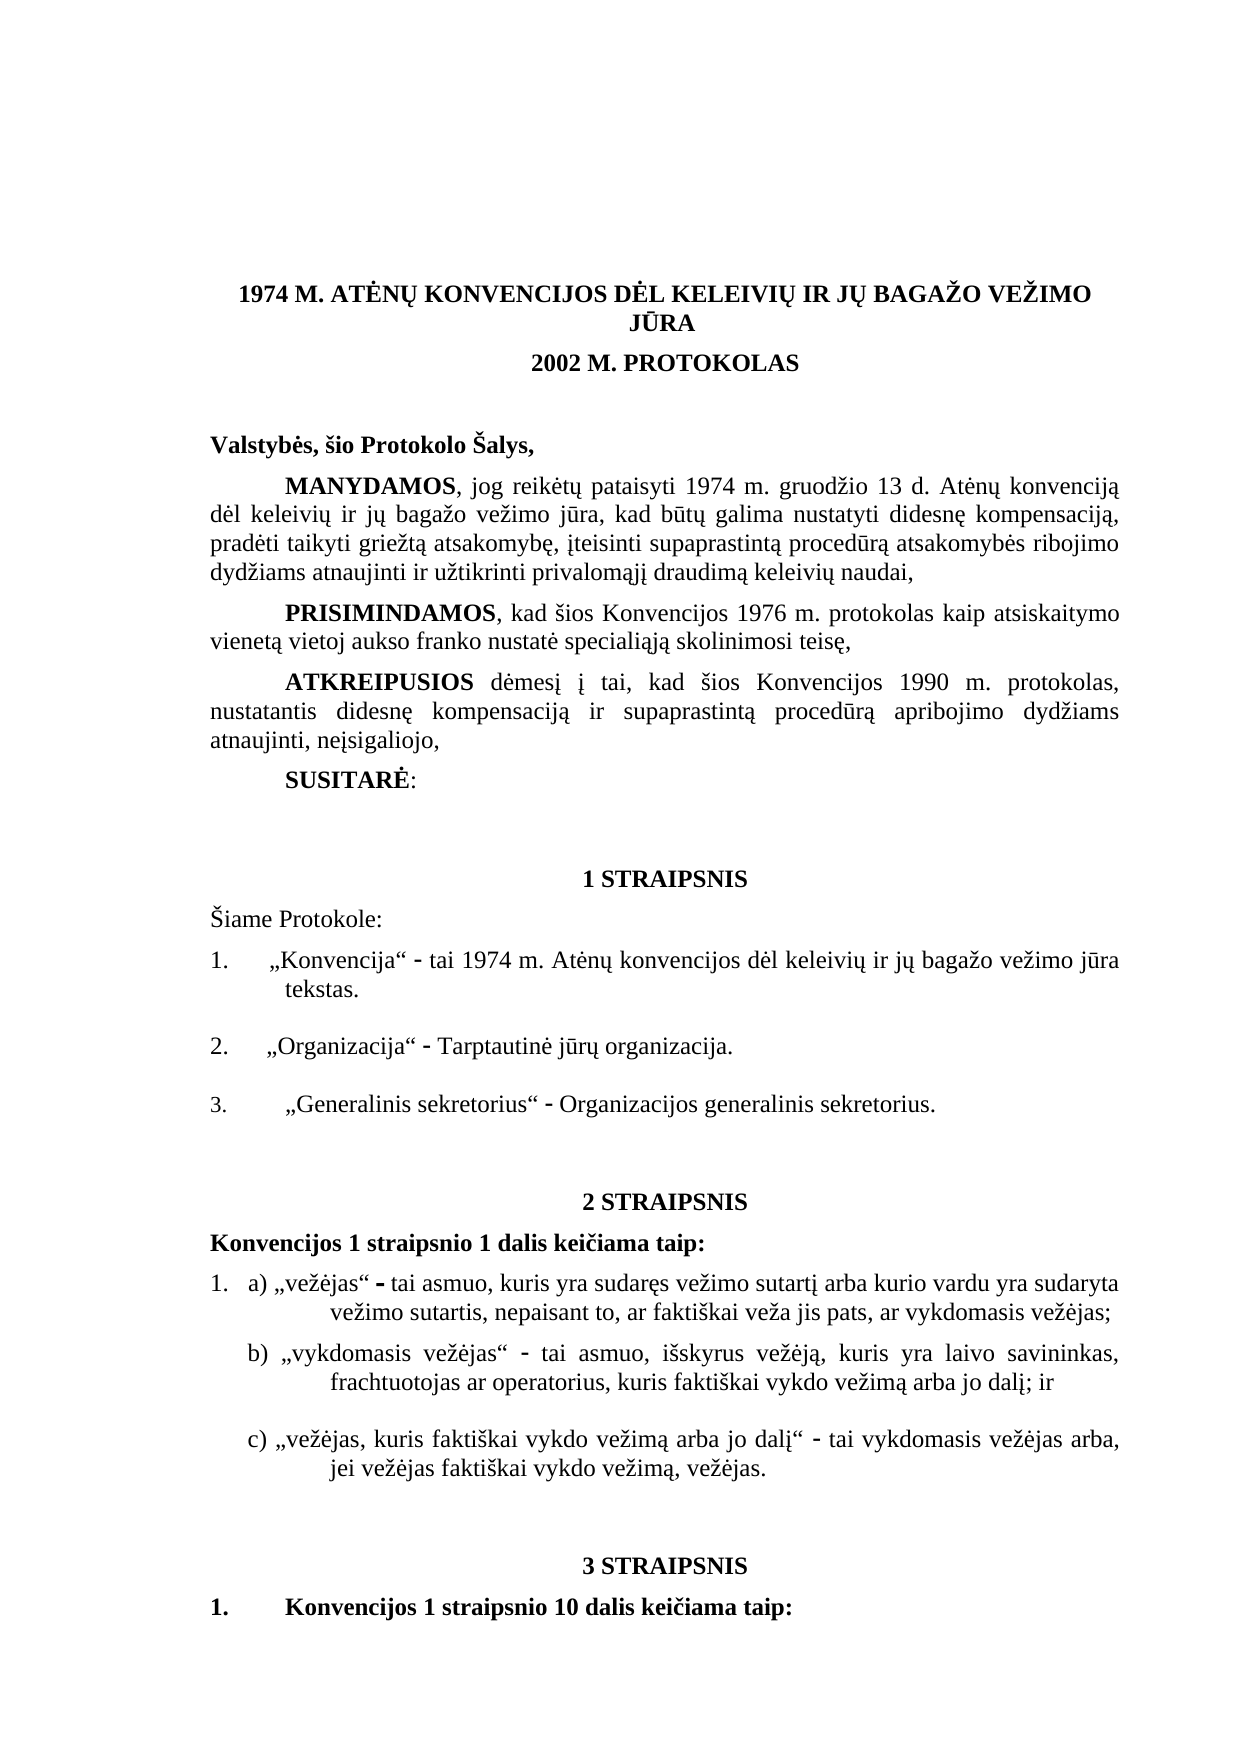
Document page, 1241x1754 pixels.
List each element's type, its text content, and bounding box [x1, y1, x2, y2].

text 1. „Konvencija“  tai 1974 m. Atėnų konvencijos dėl keleivių ir jų bagažo vežimo jūra tekstas. [210, 945, 1120, 1003]
text 1974 M. ATĖNŲ KONVENCIJOS DĖL KELEIVIŲ IR JŲ BAGAŽO VEŽIMO JŪRA [210, 279, 1120, 337]
text 1. a) „vežėjas“  tai asmuo, kuris yra sudaręs vežimo sutartį arba kurio vardu yra sudaryta vežimo sutartis, nepaisant to, ar faktiškai veža jis pats, ar vykdomasis vežėjas; [210, 1268, 1120, 1326]
text 3 STRAIPSNIS [210, 1551, 1120, 1580]
text Konvencijos 1 straipsnio 1 dalis keičiama taip: [210, 1228, 1120, 1257]
text c) „vežėjas, kuris faktiškai vykdo vežimą arba jo dalį“  tai vykdomasis vežėjas arba, jei vežėjas faktiškai vykdo vežimą, vežėjas. [247, 1424, 1120, 1482]
text ATKREIPUSIOS dėmesį į tai, kad šios Konvencijos 1990 m. protokolas, nustatantis didesnę kompensaciją ir supaprastintą procedūrą apribojimo dydžiams atnaujinti, neįsigaliojo, [210, 667, 1120, 753]
text MANYDAMOS, jog reikėtų pataisyti 1974 m. gruodžio 13 d. Atėnų konvenciją dėl keleivių ir jų bagažo vežimo jūra, kad būtų galima nustatyti didesnę kompensaciją, pradėti taikyti griežtą atsakomybę, įteisinti supaprastintą procedūrą atsakomybės ribojimo dydžiams atnaujinti ir užtikrinti privalomąjį draudimą keleivių naudai, [210, 471, 1120, 586]
text 1. Konvencijos 1 straipsnio 10 dalis keičiama taip: [210, 1592, 1120, 1621]
text 2. „Organizacija“  Tarptautinė jūrų organizacija. [210, 1031, 1120, 1060]
text SUSITARĖ: [210, 765, 1120, 794]
text 3. „Generalinis sekretorius“  Organizacijos generalinis sekretorius. [210, 1089, 1120, 1118]
text b) „vykdomasis vežėjas“  tai asmuo, išskyrus vežėją, kuris yra laivo savininkas, frachtuotojas ar operatorius, kuris faktiškai vykdo vežimą arba jo dalį; ir [247, 1338, 1120, 1396]
text 1 STRAIPSNIS [210, 864, 1120, 892]
text 2 STRAIPSNIS [210, 1187, 1120, 1216]
text Valstybės, šio Protokolo Šalys, [210, 430, 1120, 459]
text Šiame Protokole: [210, 904, 1120, 933]
text PRISIMINDAMOS, kad šios Konvencijos 1976 m. protokolas kaip atsiskaitymo vienetą vietoj aukso franko nustatė specialiąją skolinimosi teisę, [210, 598, 1120, 655]
text 2002 M. PROTOKOLAS [210, 348, 1120, 377]
